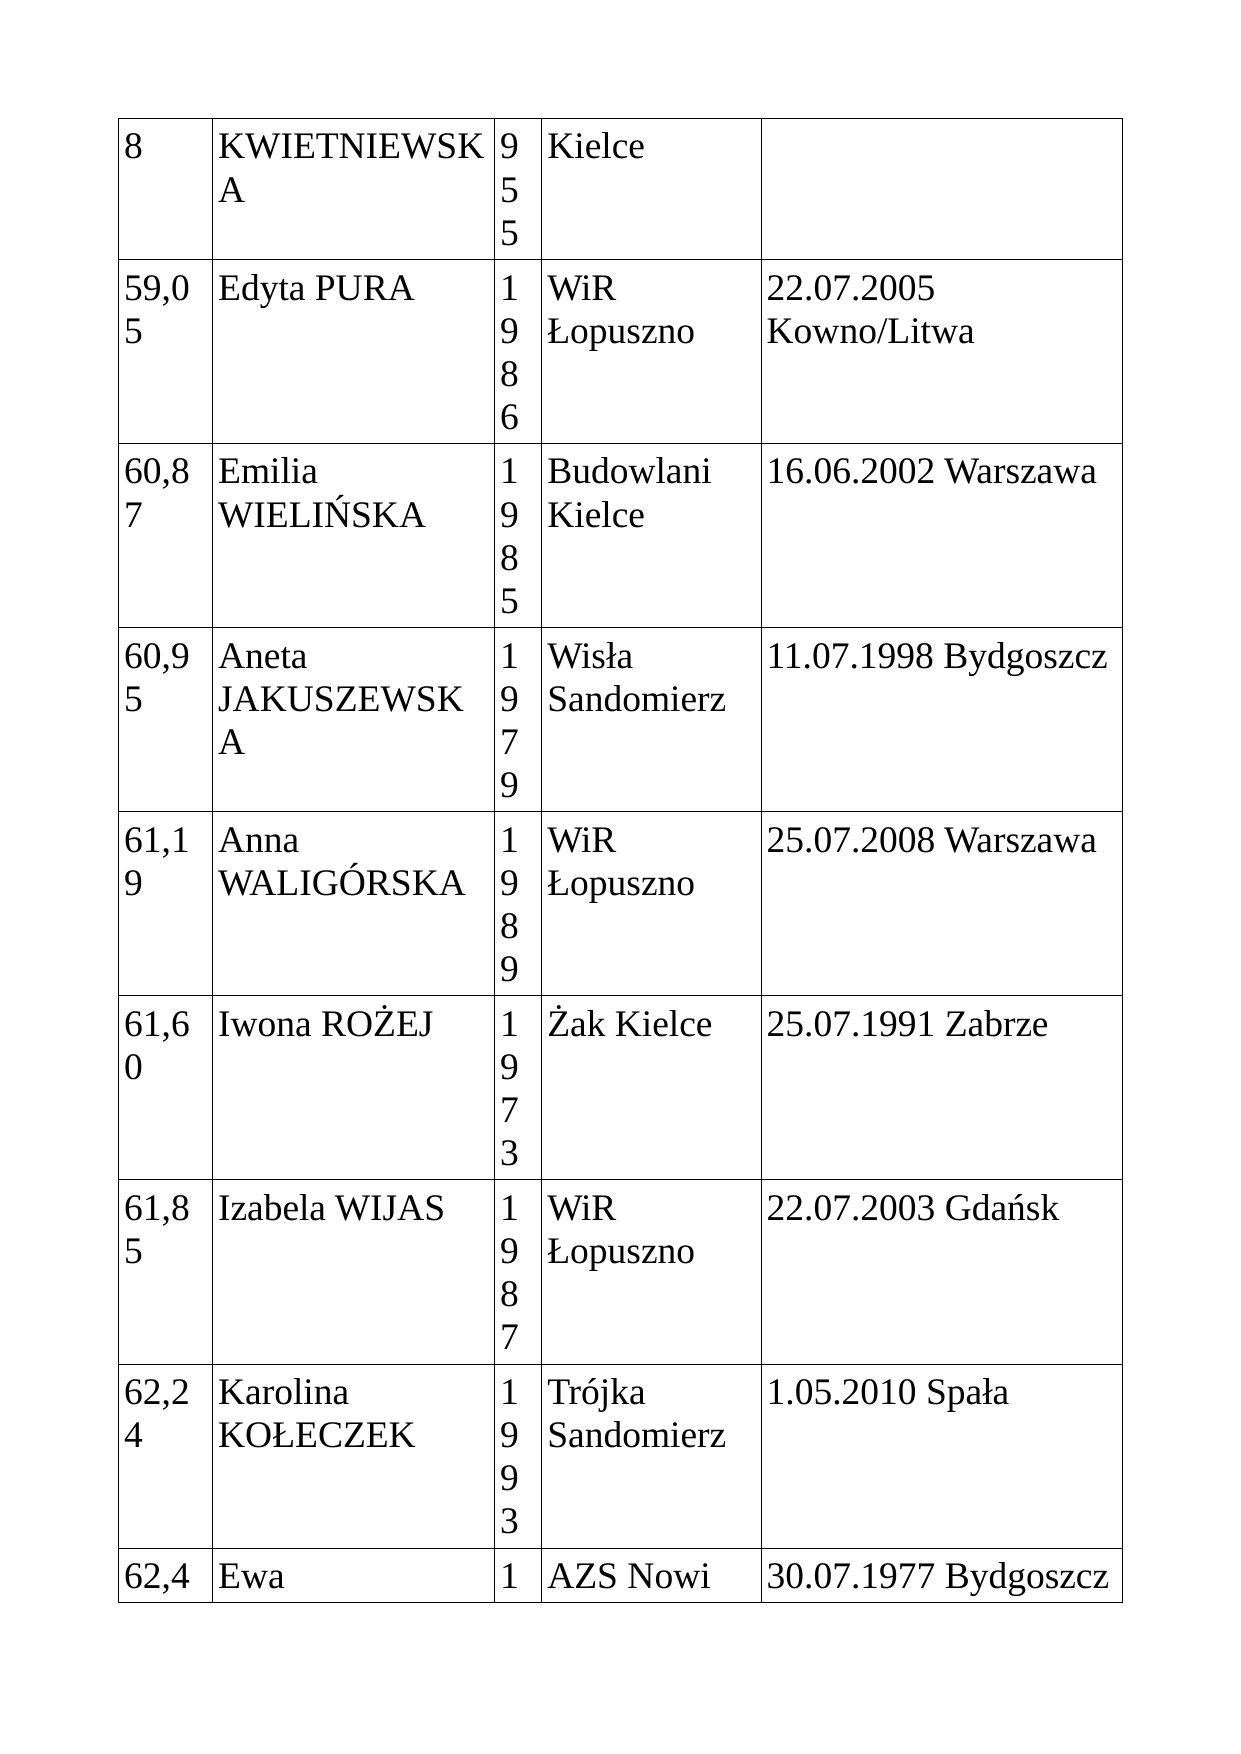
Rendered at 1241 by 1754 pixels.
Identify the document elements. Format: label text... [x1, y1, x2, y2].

table_cell Kielce [542, 119, 761, 259]
table_cell 59,05 [119, 260, 212, 443]
table_cell Żak Kielce [542, 996, 761, 1179]
table_cell 61,19 [119, 812, 212, 995]
table_cell Wisła Sandomierz [542, 628, 761, 811]
table_cell Iwona ROŻEJ [213, 996, 494, 1179]
table_cell Karolina KOŁECZEK [213, 1365, 494, 1547]
table_cell 22.07.2005 Kowno/Litwa [762, 260, 1122, 443]
table_cell 22.07.2003 Gdańsk [762, 1180, 1122, 1363]
table_cell 1986 [495, 260, 541, 443]
table_cell 25.07.2008 Warszawa [762, 812, 1122, 995]
table_cell Anna WALIGÓRSKA [213, 812, 494, 995]
table_cell 62,4 [119, 1549, 212, 1602]
table_cell 60,95 [119, 628, 212, 811]
table_cell 1 [495, 1549, 541, 1602]
table_cell 1979 [495, 628, 541, 811]
table_cell AZS Nowi [542, 1549, 761, 1602]
table_cell Budowlani Kielce [542, 444, 761, 627]
table_cell Trójka Sandomierz [542, 1365, 761, 1547]
table_cell 955 [495, 119, 541, 259]
table_cell WiR Łopuszno [542, 812, 761, 995]
table_cell KWIETNIEWSKA [213, 119, 494, 259]
table_cell 61,60 [119, 996, 212, 1179]
table_cell 61,85 [119, 1180, 212, 1363]
table_cell Ewa [213, 1549, 494, 1602]
table_cell 1993 [495, 1365, 541, 1547]
table_cell Aneta JAKUSZEWSKA [213, 628, 494, 811]
table_cell 60,87 [119, 444, 212, 627]
table_cell 1.05.2010 Spała [762, 1365, 1122, 1547]
table_cell [762, 119, 1122, 259]
table_cell 11.07.1998 Bydgoszcz [762, 628, 1122, 811]
table_cell WiR Łopuszno [542, 260, 761, 443]
table_cell Izabela WIJAS [213, 1180, 494, 1363]
table_cell 8 [119, 119, 212, 259]
table_cell 1987 [495, 1180, 541, 1363]
table_cell 62,24 [119, 1365, 212, 1547]
table_cell 30.07.1977 Bydgoszcz [762, 1549, 1122, 1602]
table_cell Emilia WIELIŃSKA [213, 444, 494, 627]
table_cell 16.06.2002 Warszawa [762, 444, 1122, 627]
table_cell WiR Łopuszno [542, 1180, 761, 1363]
table_cell 1985 [495, 444, 541, 627]
table_cell 1989 [495, 812, 541, 995]
table_cell 1973 [495, 996, 541, 1179]
table_cell Edyta PURA [213, 260, 494, 443]
table_cell 25.07.1991 Zabrze [762, 996, 1122, 1179]
